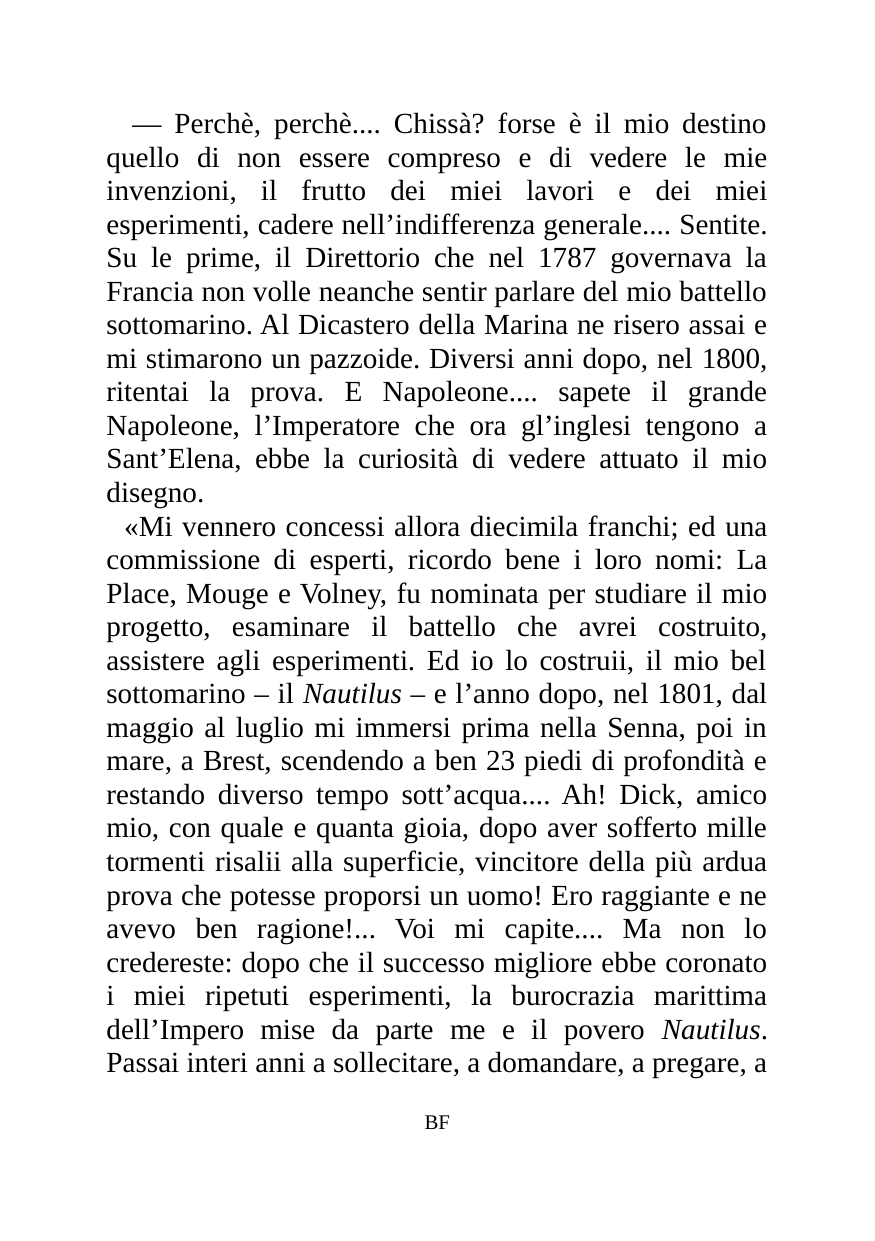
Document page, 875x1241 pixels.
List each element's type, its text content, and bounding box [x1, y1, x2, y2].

text «Mi vennero concessi allora diecimila franchi; ed una commissione di esperti, ricordo bene i loro nomi: La Place, Mouge e Volney, fu nominata per studiare il mio progetto, esaminare il battello che avrei costruito, assistere agli esperimenti. Ed io lo costruii, il mio bel sottomarino – il Nautilus – e l’anno dopo, nel 1801, dal maggio al luglio mi immersi prima nella Senna, poi in mare, a Brest, scendendo a ben 23 piedi di profondità e restando diverso tempo sott’acqua.... Ah! Dick, amico mio, con quale e quanta gioia, dopo aver sofferto mille tormenti risalii alla superficie, vincitore della più ardua prova che potesse proporsi un uomo! Ero raggiante e ne avevo ben ragione!... Voi mi capite.... Ma non lo credereste: dopo che il successo migliore ebbe coronato i miei ripetuti esperimenti, la burocrazia marittima dell’Impero mise da parte me e il povero Nautilus. Passai interi anni a sollecitare, a domandare, a pregare, a [106, 509, 768, 1079]
text — Perchè, perchè.... Chissà? forse è il mio destino quello di non essere compreso e di vedere le mie invenzioni, il frutto dei miei lavori e dei miei esperimenti, cadere nell’indifferenza generale.... Sentite. Su le prime, il Direttorio che nel 1787 governava la Francia non volle neanche sentir parlare del mio battello sottomarino. Al Dicastero della Marina ne risero assai e mi stimarono un pazzoide. Diversi anni dopo, nel 1800, ritentai la prova. E Napoleone.... sapete il grande Napoleone, l’Imperatore che ora gl’inglesi tengono a Sant’Elena, ebbe la curiosità di vedere attuato il mio disegno. [106, 106, 768, 509]
